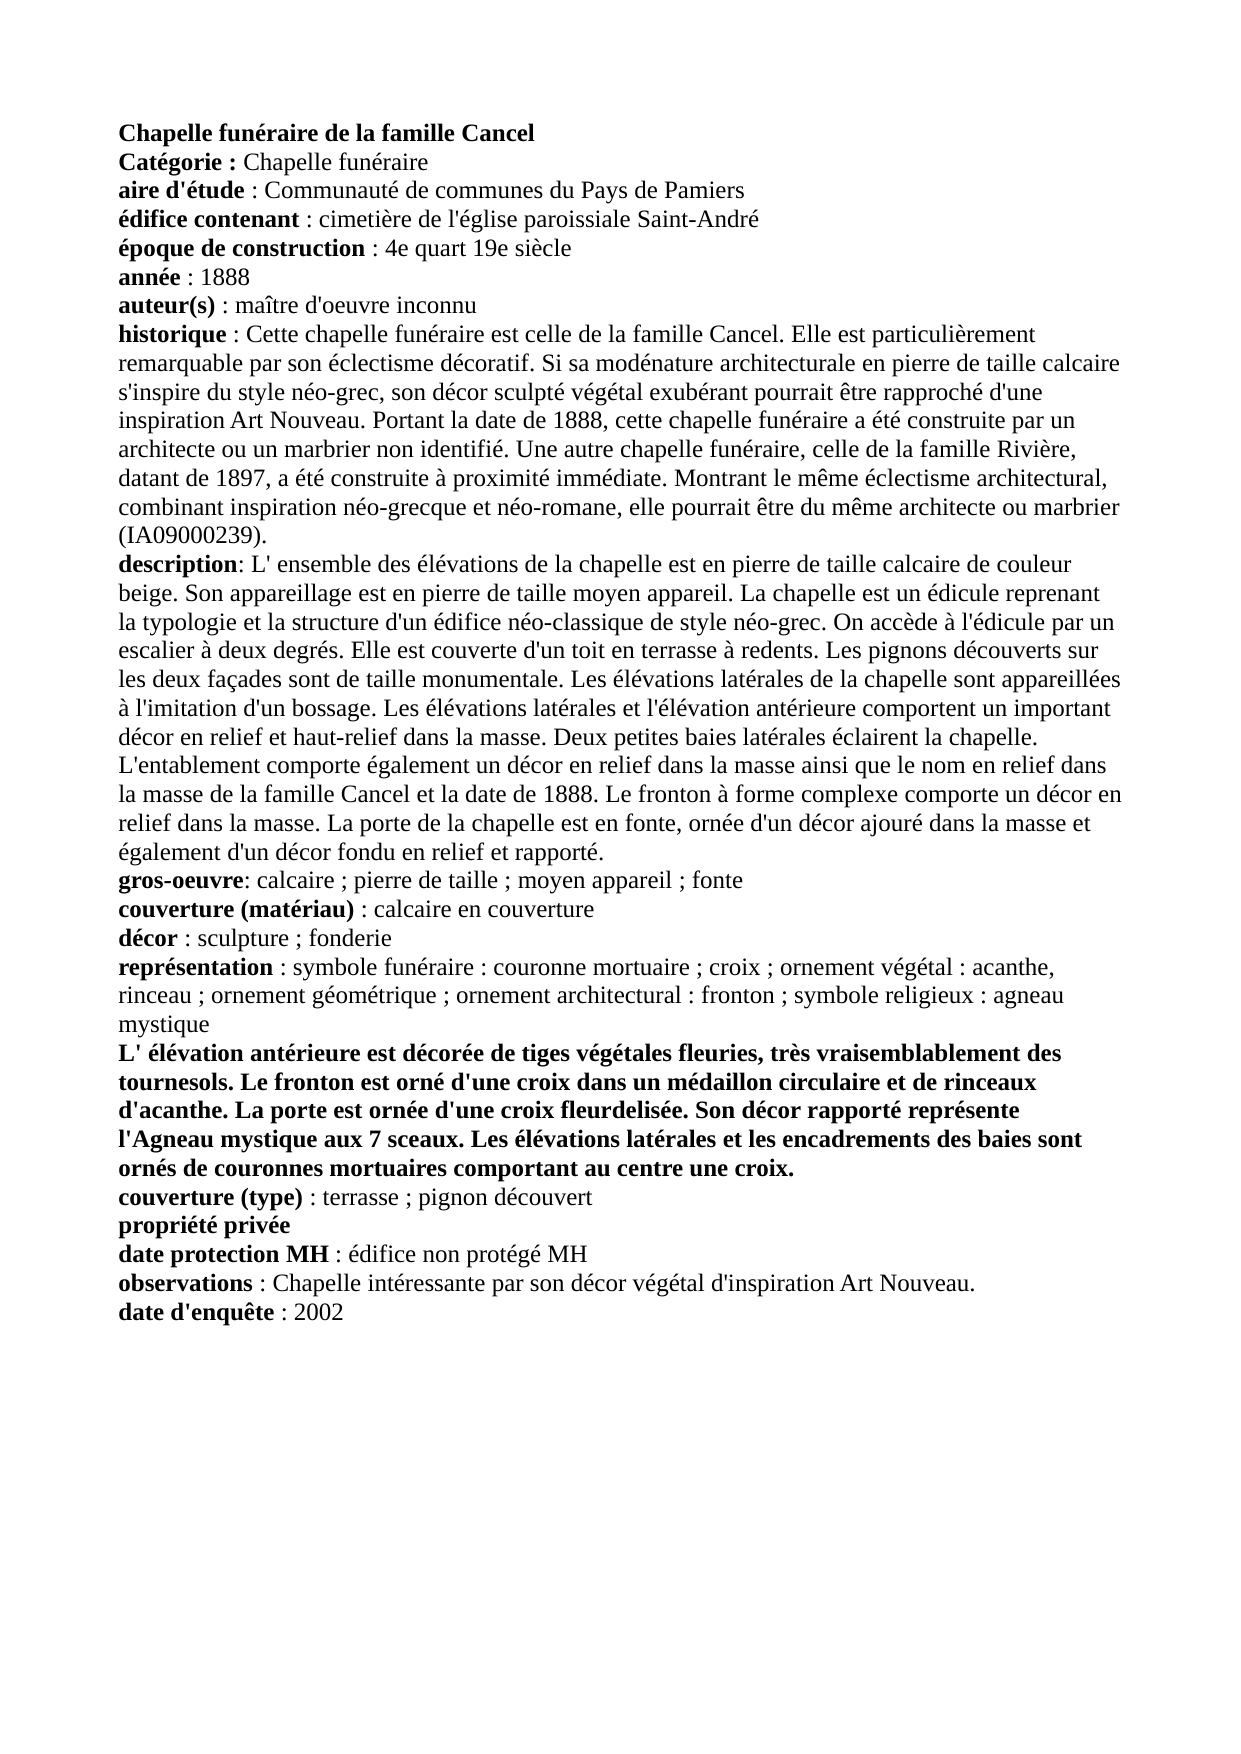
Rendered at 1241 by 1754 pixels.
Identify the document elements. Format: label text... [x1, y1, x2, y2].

text Chapelle funéraire de la famille Cancel [118, 118, 1122, 147]
text Catégorie : Chapelle funéraire aire d'étude : Communauté de communes du Pays de Pamiers édifice contenant : cimetière de l'église paroissiale Saint-André époque de construction : 4e quart 19e siècle année : 1888 auteur(s) : maître d'oeuvre inconnu historique : Cette chapelle funéraire est celle de la famille Cancel. Elle est particulièrement remarquable par son éclectisme décoratif. Si sa modénature architecturale en pierre de taille calcaire s'inspire du style néo-grec, son décor sculpté végétal exubérant pourrait être rapproché d'une inspiration Art Nouveau. Portant la date de 1888, cette chapelle funéraire a été construite par un architecte ou un marbrier non identifié. Une autre chapelle funéraire, celle de la famille Rivière, datant de 1897, a été construite à proximité immédiate. Montrant le même éclectisme architectural, combinant inspiration néo-grecque et néo-romane, elle pourrait être du même architecte ou marbrier (IA09000239). description: L' ensemble des élévations de la chapelle est en pierre de taille calcaire de couleur beige. Son appareillage est en pierre de taille moyen appareil. La chapelle est un édicule reprenant la typologie et la structure d'un édifice néo-classique de style néo-grec. On accède à l'édicule par un escalier à deux degrés. Elle est couverte d'un toit en terrasse à redents. Les pignons découverts sur les deux façades sont de taille monumentale. Les élévations latérales de la chapelle sont appareillées à l'imitation d'un bossage. Les élévations latérales et l'élévation antérieure comportent un important décor en relief et haut-relief dans la masse. Deux petites baies latérales éclairent la chapelle. L'entablement comporte également un décor en relief dans la masse ainsi que le nom en relief dans la masse de la famille Cancel et la date de 1888. Le fronton à forme complexe comporte un décor en relief dans la masse. La porte de la chapelle est en fonte, ornée d'un décor ajouré dans la masse et également d'un décor fondu en relief et rapporté. gros-oeuvre: calcaire ; pierre de taille ; moyen appareil ; fonte couverture (matériau) : calcaire en couverture décor : sculpture ; fonderie représentation : symbole funéraire : couronne mortuaire ; croix ; ornement végétal : acanthe, rinceau ; ornement géométrique ; ornement architectural : fronton ; symbole religieux : agneau mystique L' élévation antérieure est décorée de tiges végétales fleuries, très vraisemblablement des tournesols. Le fronton est orné d'une croix dans un médaillon circulaire et de rinceaux d'acanthe. La porte est ornée d'une croix fleurdelisée. Son décor rapporté représente l'Agneau mystique aux 7 sceaux. Les élévations latérales et les encadrements des baies sont ornés de couronnes mortuaires comportant au centre une croix. couverture (type) : terrasse ; pignon découvert propriété privée date protection MH : édifice non protégé MH observations : Chapelle intéressante par son décor végétal d'inspiration Art Nouveau. date d'enquête : 2002 [118, 147, 1122, 1326]
